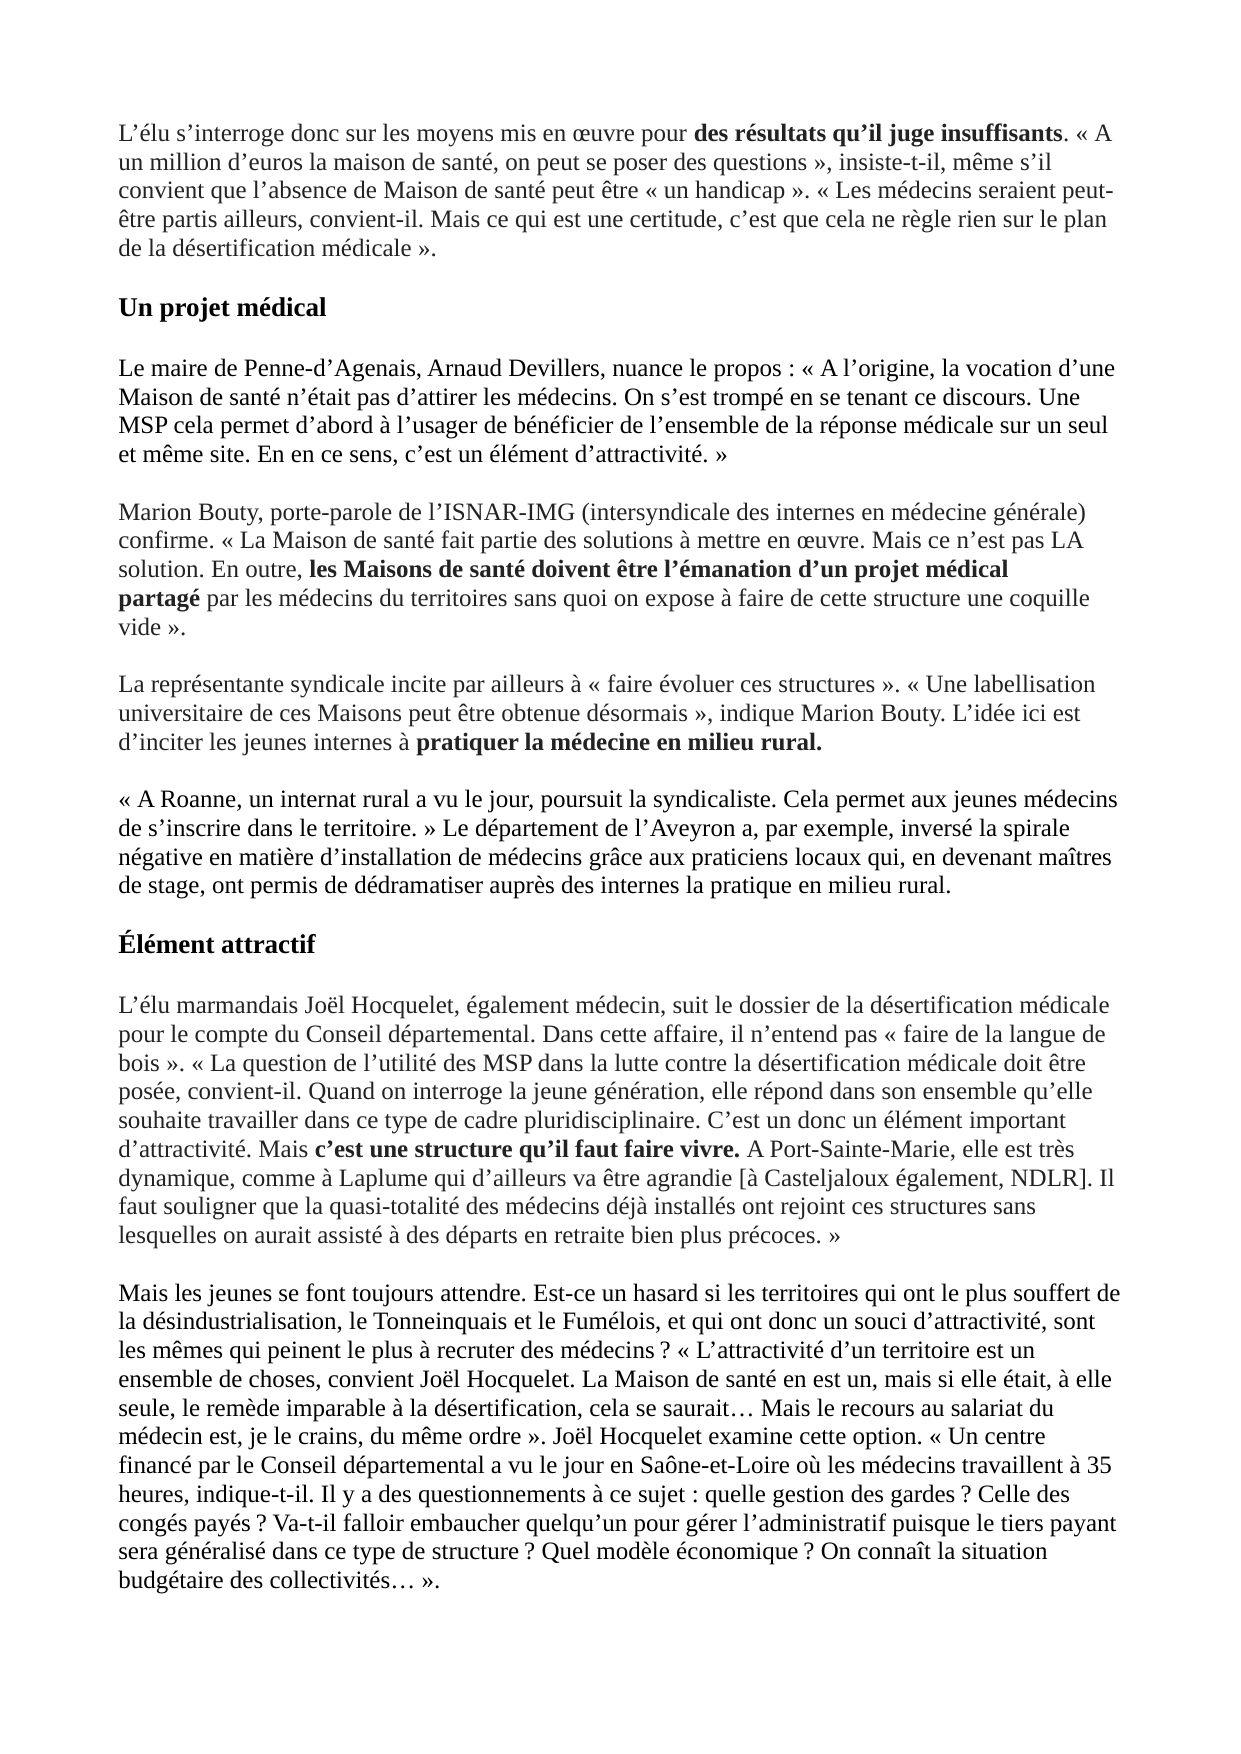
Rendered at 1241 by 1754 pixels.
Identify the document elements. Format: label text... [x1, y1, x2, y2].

text L’élu marmandais Joël Hocquelet, également médecin, suit le dossier de la désertification médicale pour le compte du Conseil départemental. Dans cette affaire, il n’entend pas « faire de la langue de bois ». « La question de l’utilité des MSP dans la lutte contre la désertification médicale doit être posée, convient-il. Quand on interroge la jeune génération, elle répond dans son ensemble qu’elle souhaite travailler dans ce type de cadre pluridisciplinaire. C’est un donc un élément important d’attractivité. Mais c’est une structure qu’il faut faire vivre. A Port-Sainte-Marie, elle est très dynamique, comme à Laplume qui d’ailleurs va être agrandie [à Casteljaloux également, NDLR]. Il faut souligner que la quasi-totalité des médecins déjà installés ont rejoint ces structures sans lesquelles on aurait assisté à des départs en retraite bien plus précoces. » [118, 990, 1122, 1249]
text Marion Bouty, porte-parole de l’ISNAR-IMG (intersyndicale des internes en médecine générale) confirme. « La Maison de santé fait partie des solutions à mettre en œuvre. Mais ce n’est pas LA solution. En outre, les Maisons de santé doivent être l’émanation d’un projet médical partagé par les médecins du territoires sans quoi on expose à faire de cette structure une coquille vide ». [118, 497, 1122, 640]
text Mais les jeunes se font toujours attendre. Est-ce un hasard si les territoires qui ont le plus souffert de la désindustrialisation, le Tonneinquais et le Fumélois, et qui ont donc un souci d’attractivité, sont les mêmes qui peinent le plus à recruter des médecins ? « L’attractivité d’un territoire est un ensemble de choses, convient Joël Hocquelet. La Maison de santé en est un, mais si elle était, à elle seule, le remède imparable à la désertification, cela se saurait… Mais le recours au salariat du médecin est, je le crains, du même ordre ». Joël Hocquelet examine cette option. « Un centre financé par le Conseil départemental a vu le jour en Saône-et-Loire où les médecins travaillent à 35 heures, indique-t-il. Il y a des questionnements à ce sujet : quelle gestion des gardes ? Celle des congés payés ? Va-t-il falloir embaucher quelqu’un pour gérer l’administratif puisque le tiers payant sera généralisé dans ce type de structure ? Quel modèle économique ? On connaît la situation budgétaire des collectivités… ». [118, 1278, 1122, 1594]
text Un projet médical [118, 291, 1122, 322]
text Le maire de Penne-d’Agenais, Arnaud Devillers, nuance le propos : « A l’origine, la vocation d’une Maison de santé n’était pas d’attirer les médecins. On s’est trompé en se tenant ce discours. Une MSP cela permet d’abord à l’usager de bénéficier de l’ensemble de la réponse médicale sur un seul et même site. En en ce sens, c’est un élément d’attractivité. » [118, 353, 1122, 468]
text La représentante syndicale incite par ailleurs à « faire évoluer ces structures ». « Une labellisation universitaire de ces Maisons peut être obtenue désormais », indique Marion Bouty. L’idée ici est d’inciter les jeunes internes à pratiquer la médecine en milieu rural. [118, 669, 1122, 755]
text L’élu s’interroge donc sur les moyens mis en œuvre pour des résultats qu’il juge insuffisants. « A un million d’euros la maison de santé, on peut se poser des questions », insiste-t-il, même s’il convient que l’absence de Maison de santé peut être « un handicap ». « Les médecins seraient peut-être partis ailleurs, convient-il. Mais ce qui est une certitude, c’est que cela ne règle rien sur le plan de la désertification médicale ». [118, 118, 1122, 262]
text « A Roanne, un internat rural a vu le jour, poursuit la syndicaliste. Cela permet aux jeunes médecins de s’inscrire dans le territoire. » Le département de l’Aveyron a, par exemple, inversé la spirale négative en matière d’installation de médecins grâce aux praticiens locaux qui, en devenant maîtres de stage, ont permis de dédramatiser auprès des internes la pratique en milieu rural. [118, 784, 1122, 899]
text Élément attractif [118, 928, 1122, 959]
